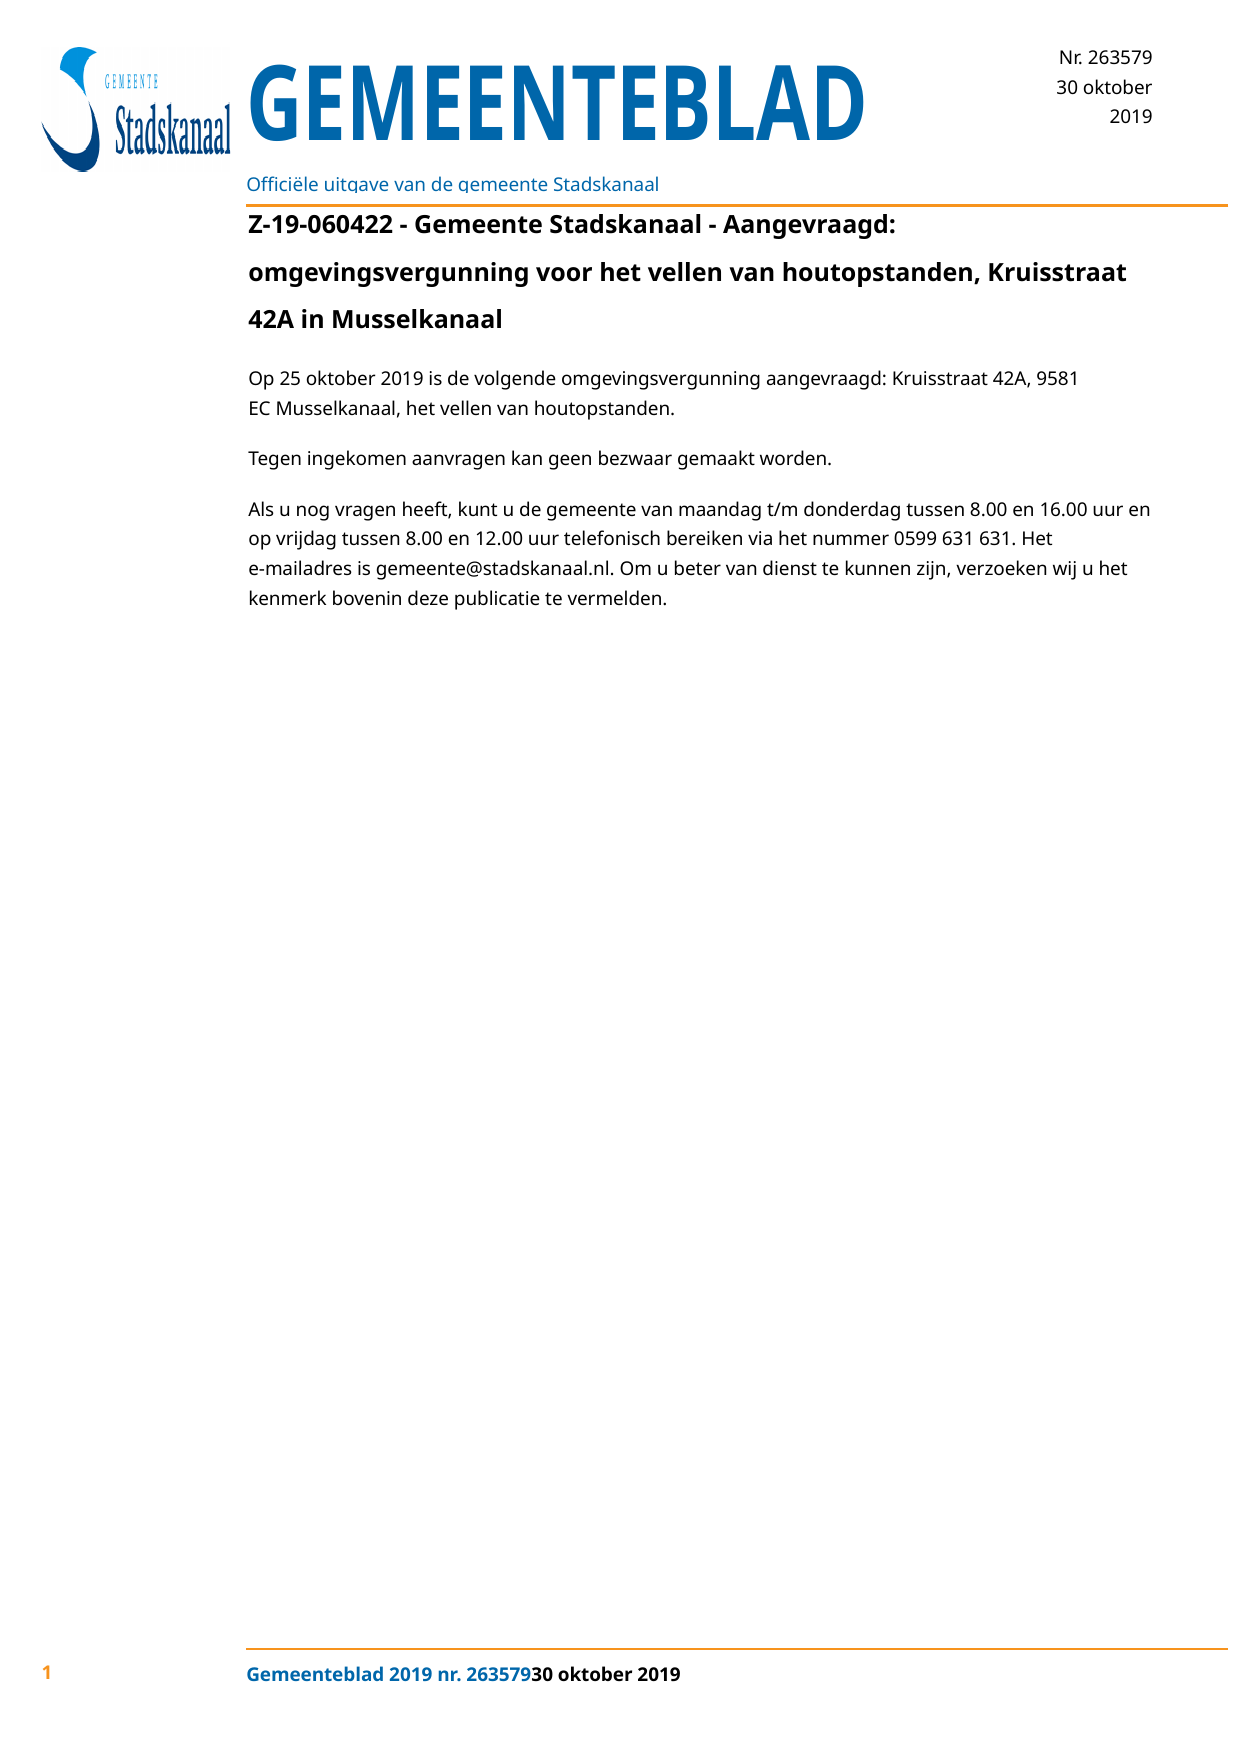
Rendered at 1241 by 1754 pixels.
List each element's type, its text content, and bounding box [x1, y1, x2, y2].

text Z-19-060422 - Gemeente Stadskanaal - Aangevraagd: omgevingsvergunning voor het vellen van houtopstanden, Kruisstraat 42A in Musselkanaal [248, 207, 1152, 336]
text Tegen ingekomen aanvragen kan geen bezwaar gemaakt worden. [248, 446, 1152, 471]
picture [41, 47, 231, 172]
text Op 25 oktober 2019 is de volgende omgevingsvergunning aangevraagd: Kruisstraat 42A, 9581 EC Musselkanaal, het vellen van houtopstanden. [248, 366, 1152, 421]
text Als u nog vragen heeft, kunt u de gemeente van maandag t/m donderdag tussen 8.00 en 16.00 uur en op vrijdag tussen 8.00 en 12.00 uur telefonisch bereiken via het nummer 0599 631 631. Het e‑mailadres is gemeente@stadskanaal.nl. Om u beter van dienst te kunnen zijn, verzoeken wij u het kenmerk bovenin deze publicatie te vermelden. [248, 496, 1152, 610]
